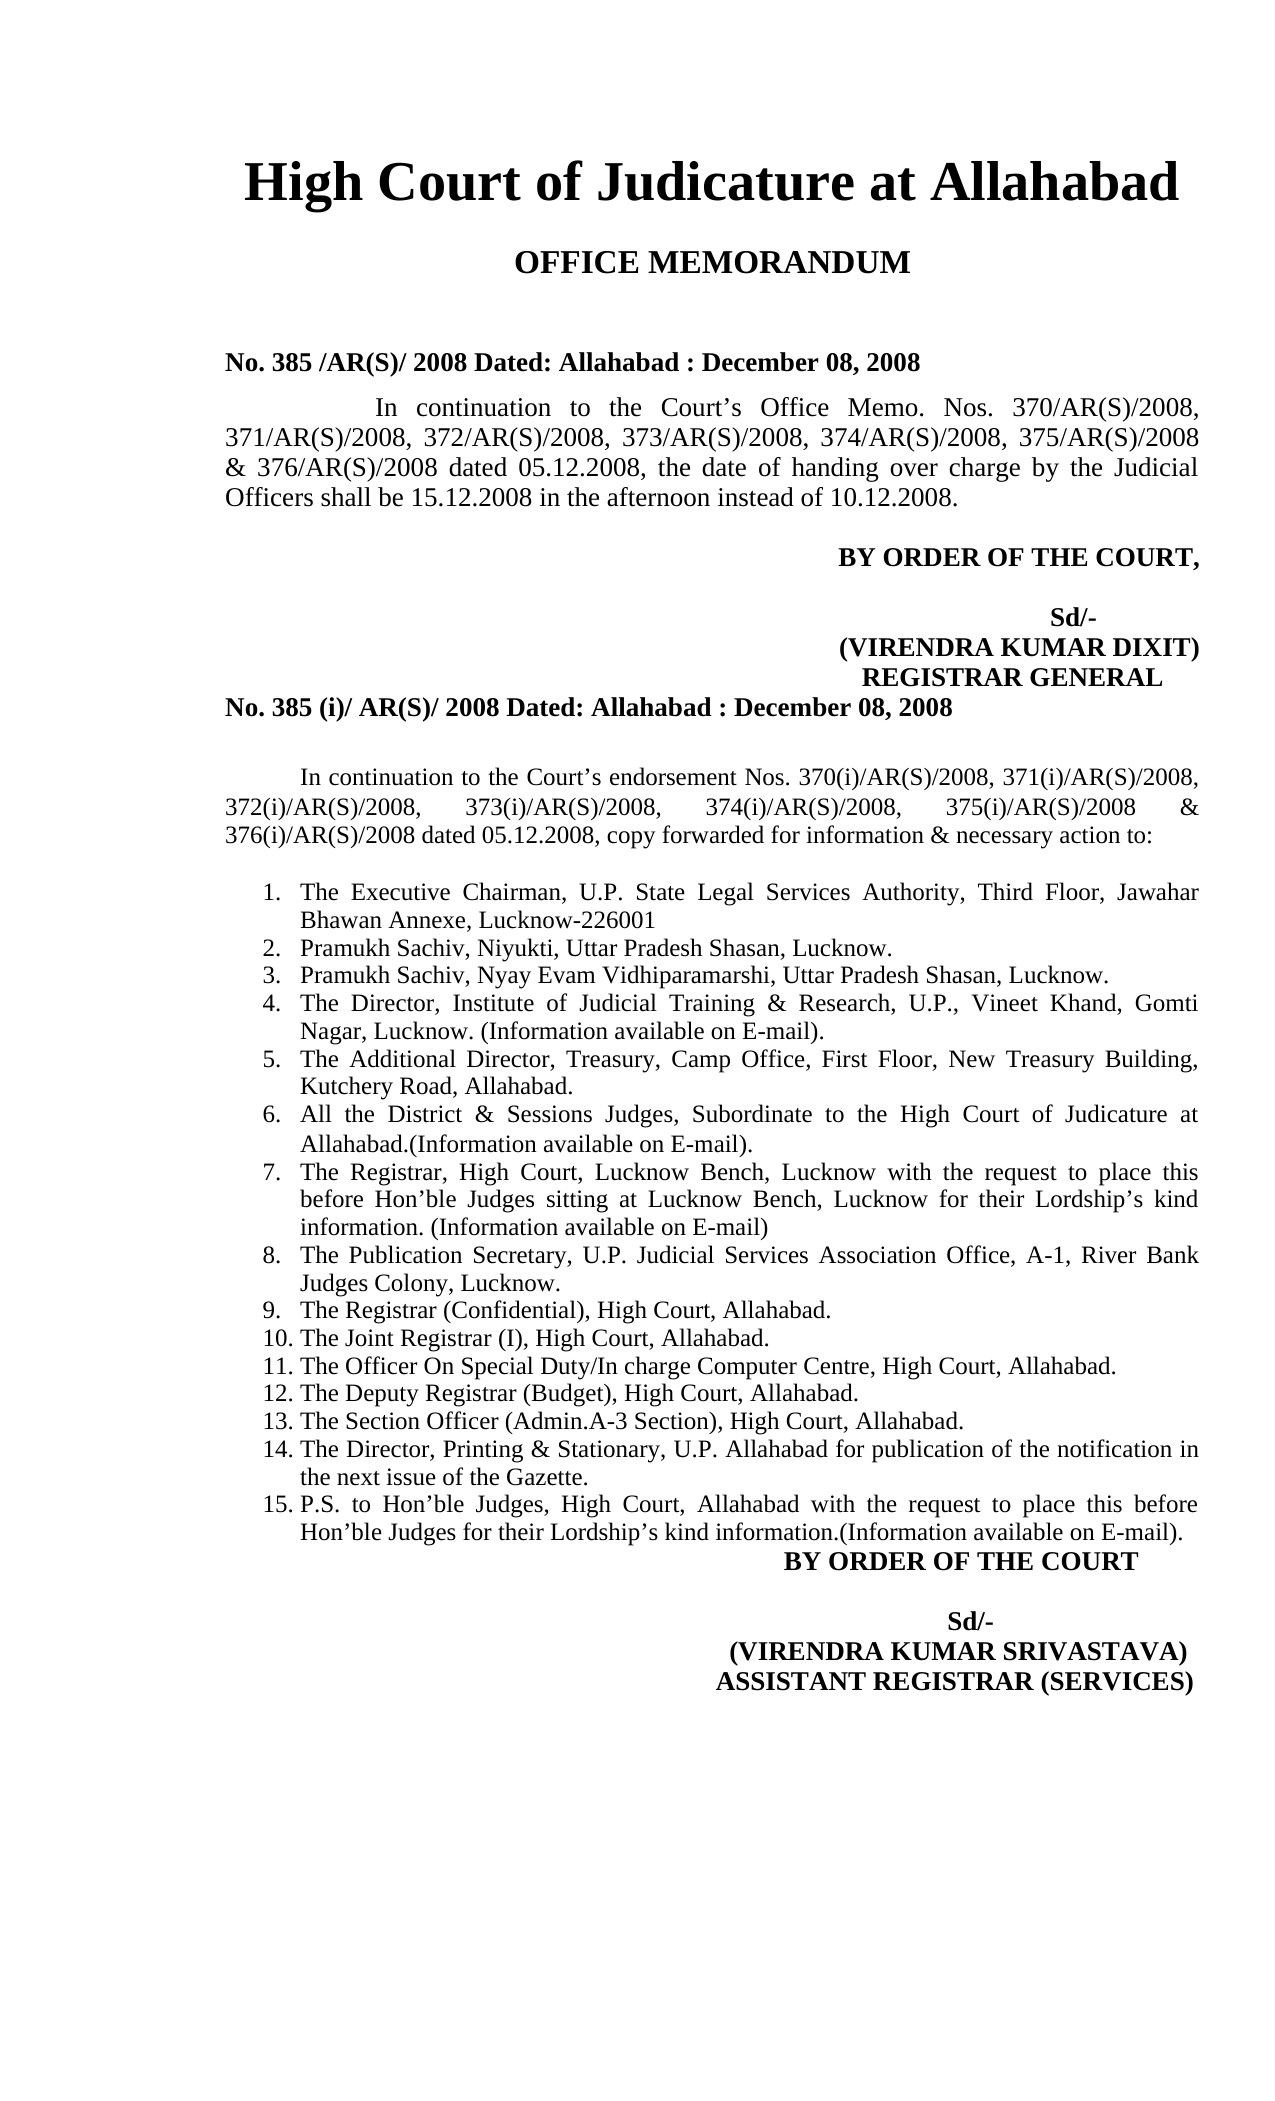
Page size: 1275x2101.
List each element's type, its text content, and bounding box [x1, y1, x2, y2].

list All the District & Sessions Judges, Subordinate to the High Court of Judicature at Allahabad.(Information available on E-mail). [262, 1100, 1200, 1158]
list Pramukh Sachiv, Nyay Evam Vidhiparamarshi, Uttar Pradesh Shasan, Lucknow. [262, 962, 1200, 989]
list P.S. to Hon’ble Judges, High Court, Allahabad with the request to place this before Hon’ble Judges for their Lordship’s kind information.(Information available on E-mail). [262, 1490, 1200, 1546]
list The Publication Secretary, U.P. Judicial Services Association Office, A-1, River Bank Judges Colony, Lucknow. [262, 1241, 1200, 1296]
list The Section Officer (Admin.A-3 Section), High Court, Allahabad. [262, 1407, 1200, 1435]
text Sd/- [825, 1606, 1200, 1636]
text BY ORDER OF THE COURT [675, 1546, 1200, 1576]
text Sd/- [225, 602, 1200, 632]
text High Court of Judicature at Allahabad [225, 150, 1200, 212]
text No. 385 /AR(S)/ 2008 Dated: Allahabad : December 08, 2008 [225, 347, 1200, 377]
text No. 385 (i)/ AR(S)/ 2008 Dated: Allahabad : December 08, 2008 [225, 692, 1200, 722]
text OFFICE MEMORANDUM [225, 243, 1200, 280]
list Pramukh Sachiv, Niyukti, Uttar Pradesh Shasan, Lucknow. [262, 934, 1200, 962]
list The Executive Chairman, U.P. State Legal Services Authority, Third Floor, Jawahar Bhawan Annexe, Lucknow-226001 [262, 878, 1200, 934]
text ASSISTANT REGISTRAR (SERVICES) [225, 1666, 1200, 1696]
text (VIRENDRA KUMAR SRIVASTAVA) [675, 1636, 1200, 1666]
list The Registrar, High Court, Lucknow Bench, Lucknow with the request to place this before Hon’ble Judges sitting at Lucknow Bench, Lucknow for their Lordship’s kind information. (Information available on E-mail) [262, 1158, 1200, 1241]
list The Deputy Registrar (Budget), High Court, Allahabad. [262, 1379, 1200, 1407]
text In continuation to the Court’s Office Memo. Nos. 370/AR(S)/2008, 371/AR(S)/2008, 372/AR(S)/2008, 373/AR(S)/2008, 374/AR(S)/2008, 375/AR(S)/2008 & 376/AR(S)/2008 dated 05.12.2008, the date of handing over charge by the Judicial Officers shall be 15.12.2008 in the afternoon instead of 10.12.2008. [225, 392, 1200, 512]
list The Additional Director, Treasury, Camp Office, First Floor, New Treasury Building, Kutchery Road, Allahabad. [262, 1045, 1200, 1100]
list The Joint Registrar (I), High Court, Allahabad. [262, 1324, 1200, 1352]
list The Registrar (Confidential), High Court, Allahabad. [262, 1296, 1200, 1324]
text (VIRENDRA KUMAR DIXIT) [225, 632, 1200, 662]
text In continuation to the Court’s endorsement Nos. 370(i)/AR(S)/2008, 371(i)/AR(S)/2008, 372(i)/AR(S)/2008, 373(i)/AR(S)/2008, 374(i)/AR(S)/2008, 375(i)/AR(S)/2008 & 376(i)/AR(S)/2008 dated 05.12.2008, copy forwarded for information & necessary action to: [225, 759, 1200, 848]
text BY ORDER OF THE COURT, [225, 542, 1200, 572]
list The Director, Printing & Stationary, U.P. Allahabad for publication of the notification in the next issue of the Gazette. [262, 1435, 1200, 1490]
list The Director, Institute of Judicial Training & Research, U.P., Vineet Khand, Gomti Nagar, Lucknow. (Information available on E-mail). [262, 989, 1200, 1045]
text REGISTRAR GENERAL [225, 662, 1200, 692]
list The Officer On Special Duty/In charge Computer Centre, High Court, Allahabad. [262, 1352, 1200, 1379]
